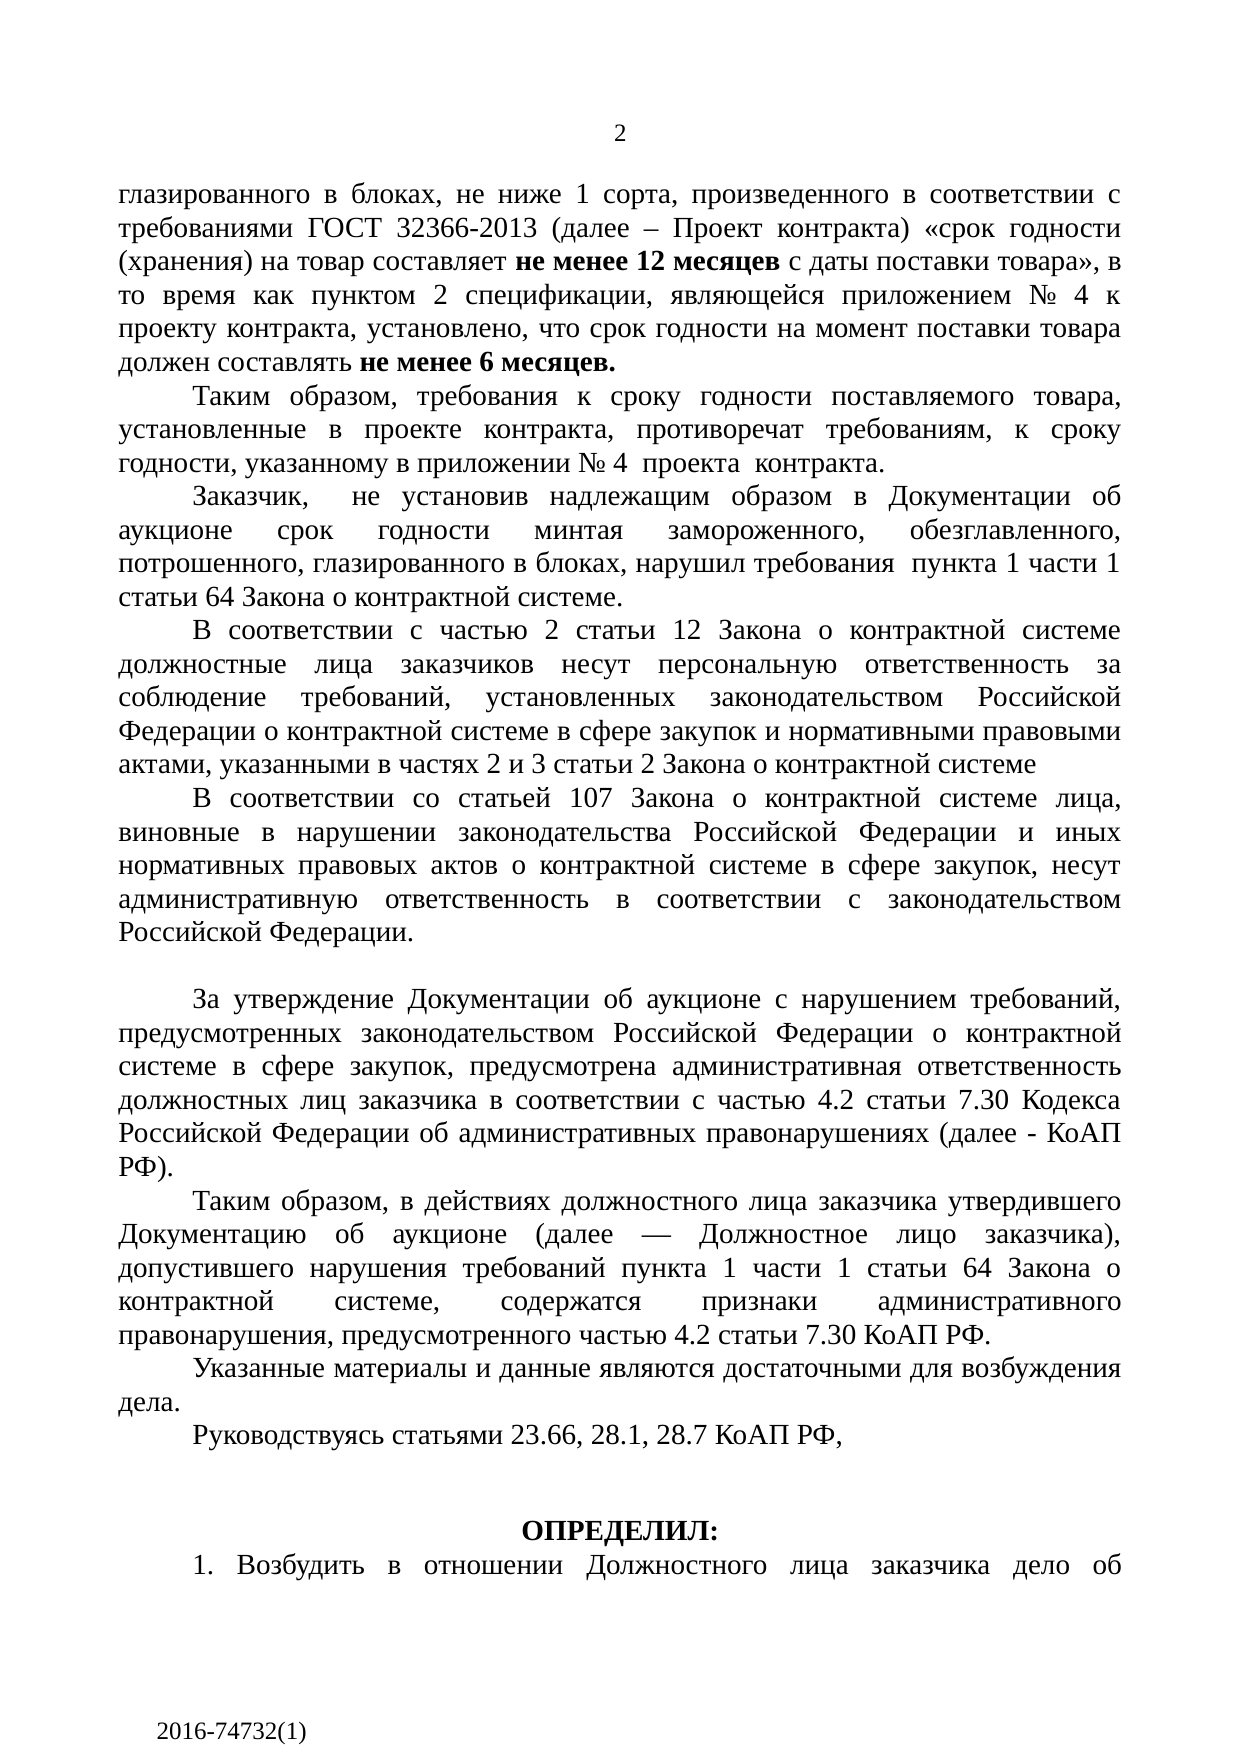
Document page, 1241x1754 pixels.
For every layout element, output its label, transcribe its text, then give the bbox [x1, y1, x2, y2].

text Руководствуясь статьями 23.66, 28.1, 28.7 КоАП РФ, [118, 1417, 1122, 1451]
text В соответствии со статьей 107 Закона о контрактной системе лица, виновные в нарушении законодательства Российской Федерации и иных нормативных правовых актов о контрактной системе в сфере закупок, несут административную ответственность в соответствии с законодательством Российской Федерации. [118, 780, 1122, 948]
text 1. Возбудить в отношении Должностного лица заказчика дело об [118, 1547, 1122, 1580]
text Таким образом, в действиях должностного лица заказчика утвердившего Документацию об аукционе (далее — Должностное лицо заказчика), допустившего нарушения требований пункта 1 части 1 статьи 64 Закона о контрактной системе, содержатся признаки административного правонарушения, предусмотренного частью 4.2 статьи 7.30 КоАП РФ. [118, 1183, 1122, 1350]
text Указанные материалы и данные являются достаточными для возбуждения дела. [118, 1350, 1122, 1417]
text В соответствии с частью 2 статьи 12 Закона о контрактной системе должностные лица заказчиков несут персональную ответственность за соблюдение требований, установленных законодательством Российской Федерации о контрактной системе в сфере закупок и нормативными правовыми актами, указанными в частях 2 и 3 статьи 2 Закона о контрактной системе [118, 612, 1122, 780]
text Таким образом, требования к сроку годности поставляемого товара, установленные в проекте контракта, противоречат требованиям, к сроку годности, указанному в приложении № 4 проекта контракта. [118, 378, 1122, 478]
text Заказчик, не установив надлежащим образом в Документации об аукционе срок годности минтая замороженного, обезглавленного, потрошенного, глазированного в блоках, нарушил требования пункта 1 части 1 статьи 64 Закона о контрактной системе. [118, 478, 1122, 612]
text За утверждение Документации об аукционе с нарушением требований, предусмотренных законодательством Российской Федерации о контрактной системе в сфере закупок, предусмотрена административная ответственность должностных лиц заказчика в соответствии с частью 4.2 статьи 7.30 Кодекса Российской Федерации об административных правонарушениях (далее - КоАП РФ). [118, 981, 1122, 1183]
text ОПРЕДЕЛИЛ: [118, 1513, 1122, 1547]
text глазированного в блоках, не ниже 1 сорта, произведенного в соответствии с требованиями ГОСТ 32366-2013 (далее – Проект контракта) «срок годности (хранения) на товар составляет не менее 12 месяцев с даты поставки товара», в то время как пунктом 2 спецификации, являющейся приложением № 4 к проекту контракта, установлено, что срок годности на момент поставки товара должен составлять не менее 6 месяцев. [118, 176, 1122, 378]
